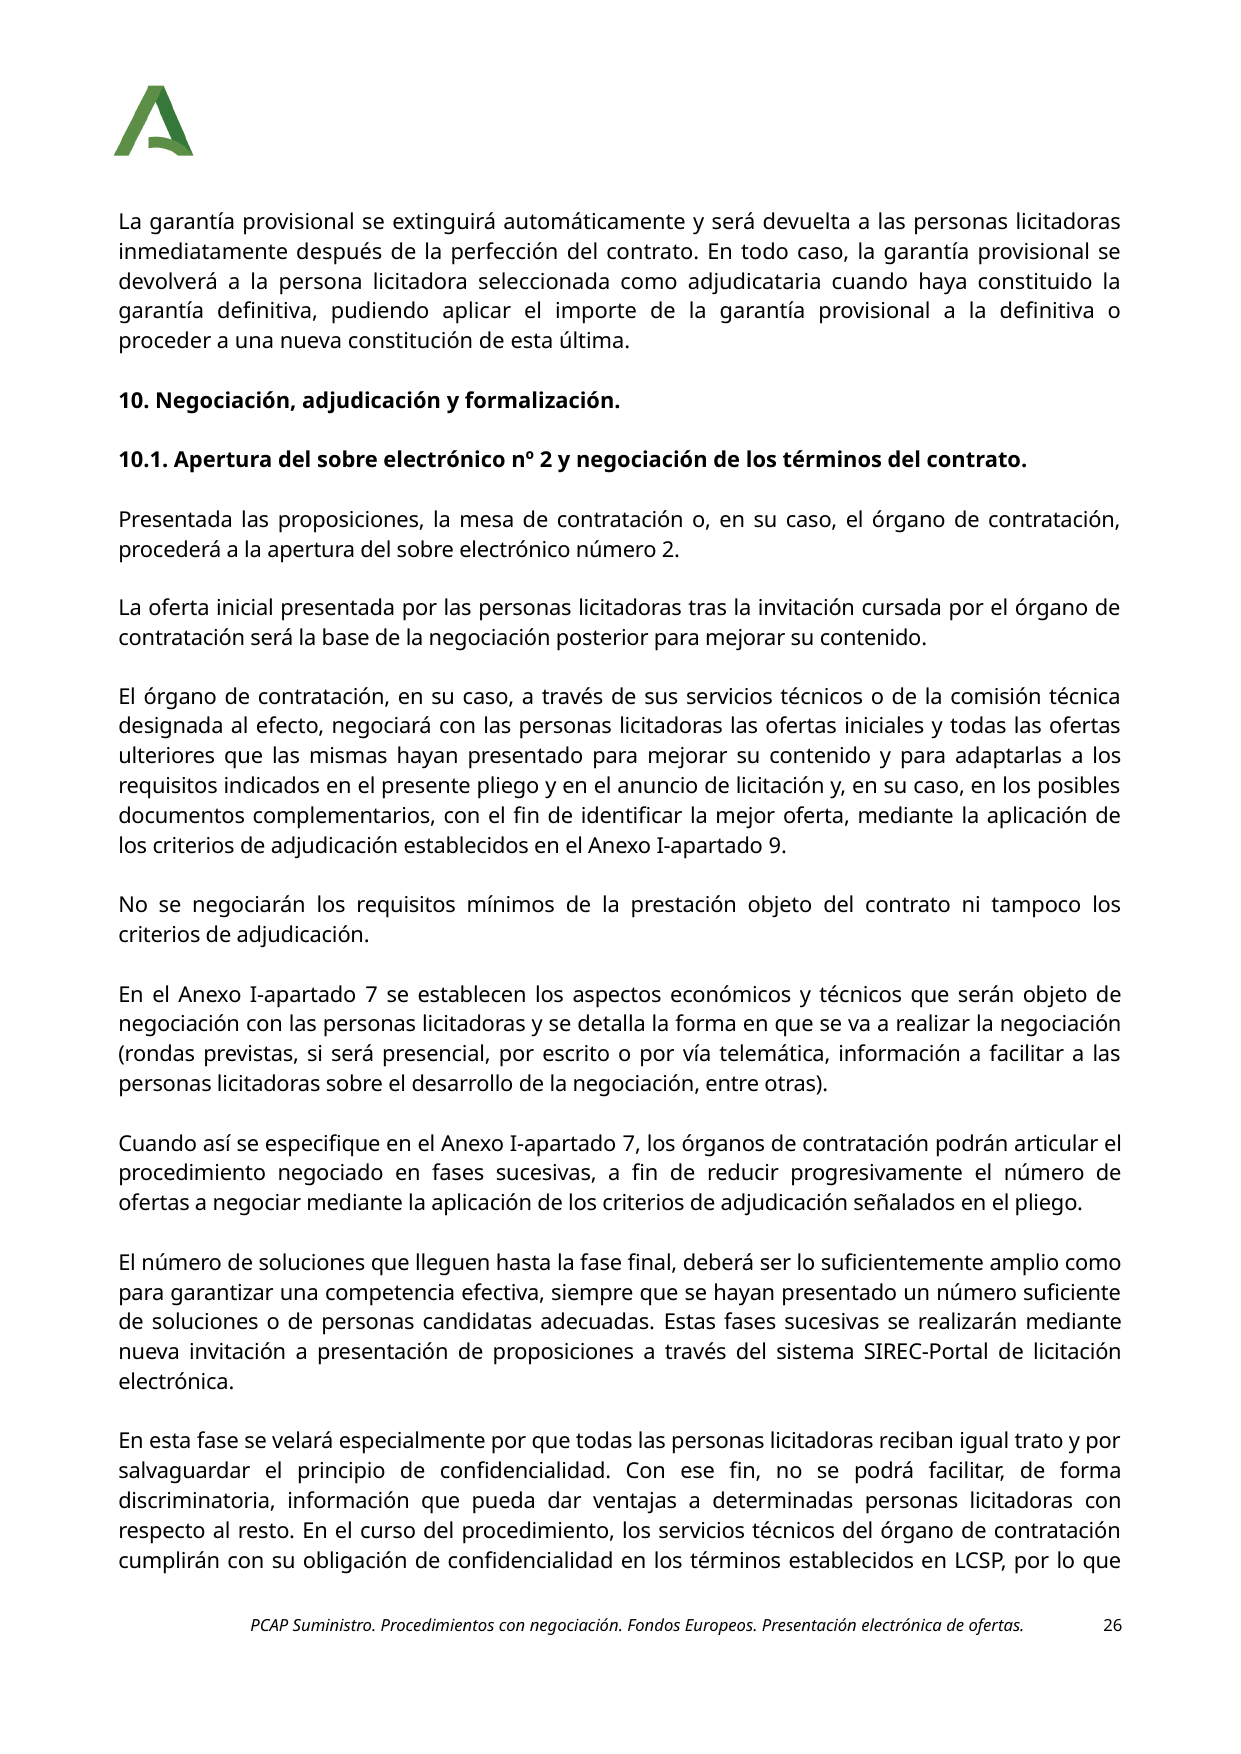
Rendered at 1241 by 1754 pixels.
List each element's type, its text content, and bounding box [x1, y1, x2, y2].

text La garantía provisional se extinguirá automáticamente y será devuelta a las personas licitadoras inmediatamente después de la perfección del contrato. En todo caso, la garantía provisional se devolverá a la persona licitadora seleccionada como adjudicataria cuando haya constituido la garantía definitiva, pudiendo aplicar el importe de la garantía provisional a la definitiva o proceder a una nueva constitución de esta última. [118, 206, 1122, 355]
subtitle 10. Negociación, adjudicación y formalización. [118, 385, 1122, 415]
text La oferta inicial presentada por las personas licitadoras tras la invitación cursada por el órgano de contratación será la base de la negociación posterior para mejorar su contenido. [118, 592, 1122, 652]
text El órgano de contratación, en su caso, a través de sus servicios técnicos o de la comisión técnica designada al efecto, negociará con las personas licitadoras las ofertas iniciales y todas las ofertas ulteriores que las mismas hayan presentado para mejorar su contenido y para adaptarlas a los requisitos indicados en el presente pliego y en el anuncio de licitación y, en su caso, en los posibles documentos complementarios, con el fin de identificar la mejor oferta, mediante la aplicación de los criterios de adjudicación establecidos en el Anexo I-apartado 9. [118, 681, 1122, 859]
text En esta fase se velará especialmente por que todas las personas licitadoras reciban igual trato y por salvaguardar el principio de confidencialidad. Con ese fin, no se podrá facilitar, de forma discriminatoria, información que pueda dar ventajas a determinadas personas licitadoras con respecto al resto. En el curso del procedimiento, los servicios técnicos del órgano de contratación cumplirán con su obligación de confidencialidad en los términos establecidos en LCSP, por lo que [118, 1426, 1122, 1574]
subtitle 10.1. Apertura del sobre electrónico nº 2 y negociación de los términos del contrato. [118, 444, 1122, 474]
text Cuando así se especifique en el Anexo I-apartado 7, los órganos de contratación podrán articular el procedimiento negociado en fases sucesivas, a fin de reducir progresivamente el número de ofertas a negociar mediante la aplicación de los criterios de adjudicación señalados en el pliego. [118, 1128, 1122, 1217]
text No se negociarán los requisitos mínimos de la prestación objeto del contrato ni tampoco los criterios de adjudicación. [118, 889, 1122, 949]
text Presentada las proposiciones, la mesa de contratación o, en su caso, el órgano de contratación, procederá a la apertura del sobre electrónico número 2. [118, 504, 1122, 564]
text El número de soluciones que lleguen hasta la fase final, deberá ser lo suficientemente amplio como para garantizar una competencia efectiva, siempre que se hayan presentado un número suficiente de soluciones o de personas candidatas adecuadas. Estas fases sucesivas se realizarán mediante nueva invitación a presentación de proposiciones a través del sistema SIREC-Portal de licitación electrónica. [118, 1247, 1122, 1396]
picture [109, 81, 198, 160]
text En el Anexo I-apartado 7 se establecen los aspectos económicos y técnicos que serán objeto de negociación con las personas licitadoras y se detalla la forma en que se va a realizar la negociación (rondas previstas, si será presencial, por escrito o por vía telemática, información a facilitar a las personas licitadoras sobre el desarrollo de la negociación, entre otras). [118, 979, 1122, 1098]
